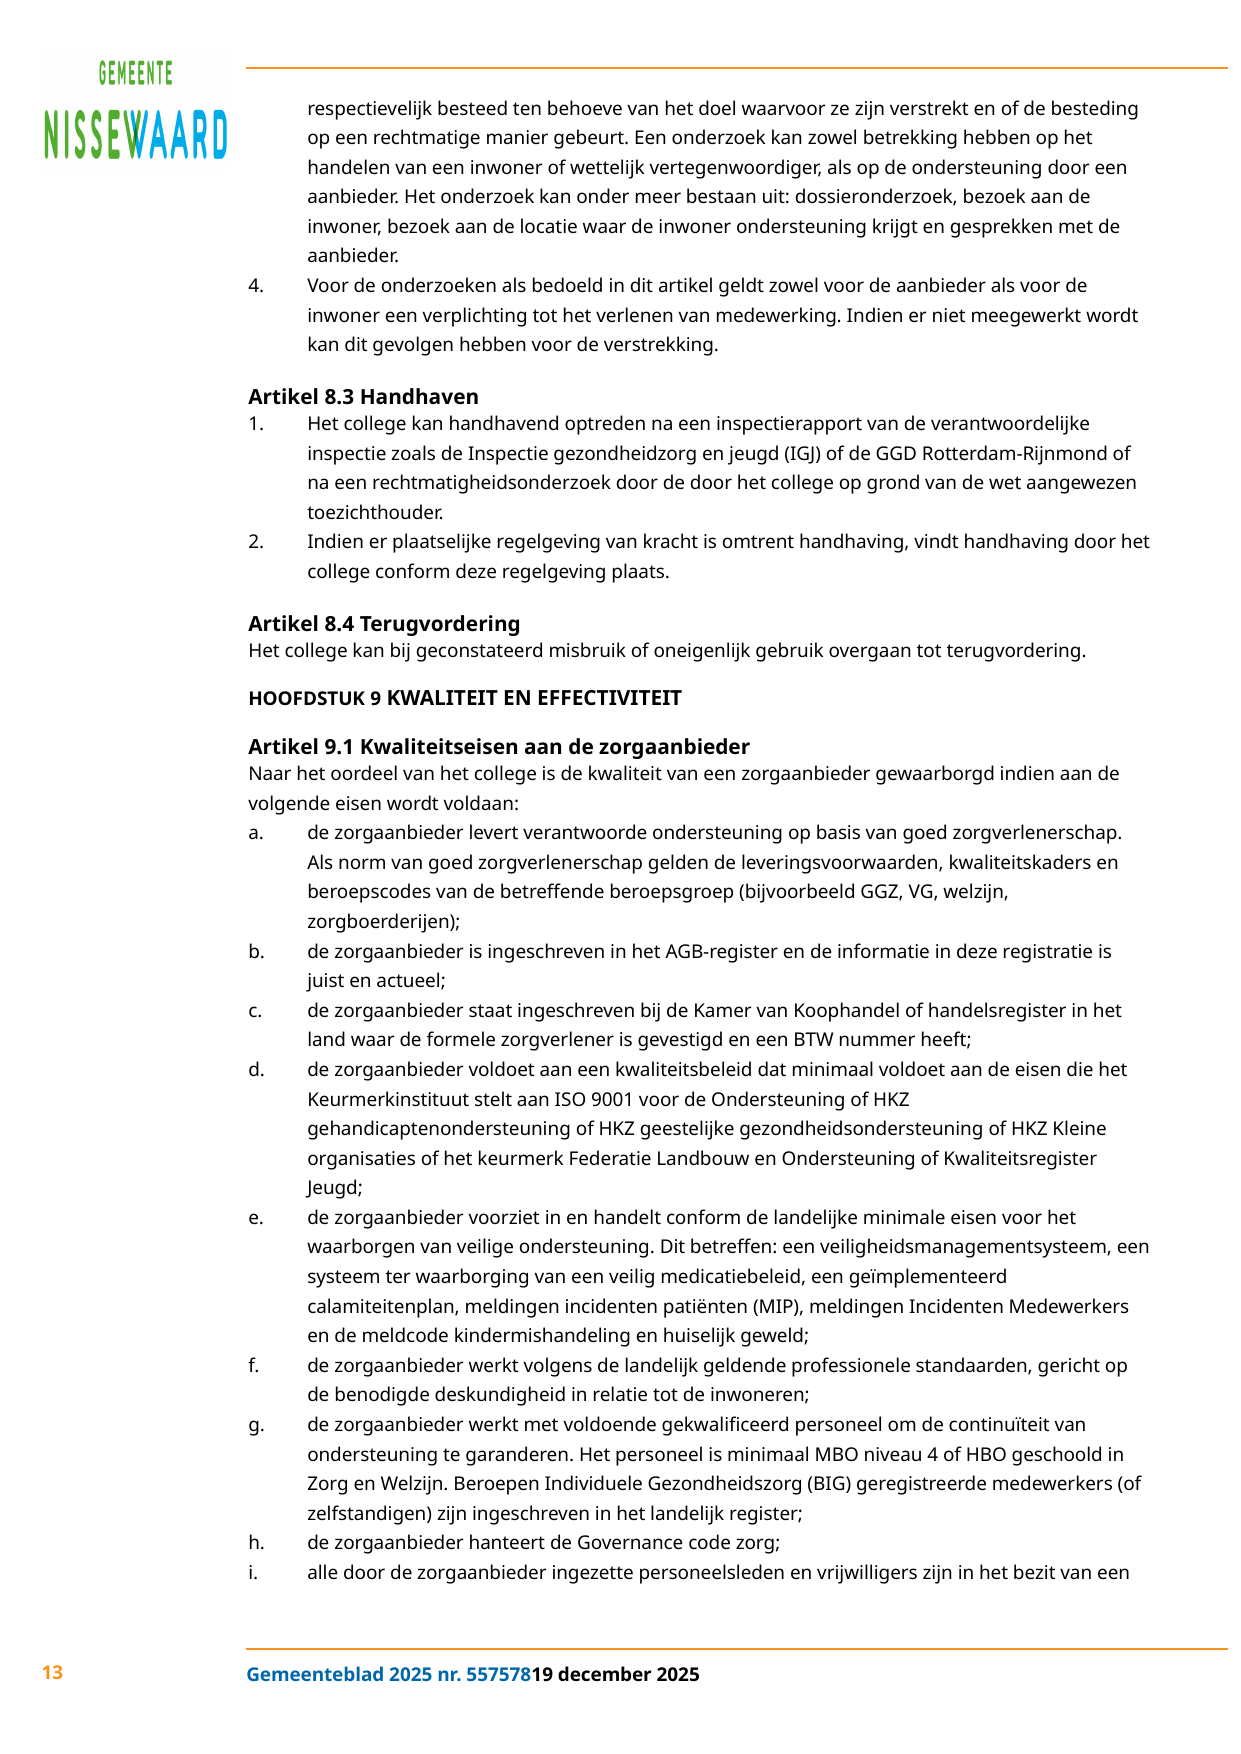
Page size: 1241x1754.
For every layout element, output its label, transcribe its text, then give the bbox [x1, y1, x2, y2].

list de zorgaanbieder werkt met voldoende gekwalificeerd personeel om de continuïteit van ondersteuning te garanderen. Het personeel is minimaal MBO niveau 4 of HBO geschoold in Zorg en Welzijn. Beroepen Individuele Gezondheidszorg (BIG) geregistreerde medewerkers (of zelfstandigen) zijn ingeschreven in het landelijk register; [248, 1411, 1152, 1526]
list de zorgaanbieder hanteert de Governance code zorg; [248, 1529, 1152, 1555]
list de zorgaanbieder voorziet in en handelt conform de landelijke minimale eisen voor het waarborgen van veilige ondersteuning. Dit betreffen: een veiligheidsmanagementsysteem, een systeem ter waarborging van een veilig medicatiebeleid, een geïmplementeerd calamiteitenplan, meldingen incidenten patiënten (MIP), meldingen Incidenten Medewerkers en de meldcode kindermishandeling en huiselijk geweld; [248, 1204, 1152, 1348]
list respectievelijk besteed ten behoeve van het doel waarvoor ze zijn verstrekt en of de besteding op een rechtmatige manier gebeurt. Een onderzoek kan zowel betrekking hebben op het handelen van een inwoner of wettelijk vertegenwoordiger, als op de ondersteuning door een aanbieder. Het onderzoek kan onder meer bestaan uit: dossieronderzoek, bezoek aan de inwoner, bezoek aan de locatie waar de inwoner ondersteuning krijgt en gesprekken met de aanbieder. [248, 95, 1152, 268]
text Artikel 8.3 Handhaven [248, 382, 1152, 410]
list Het college kan handhavend optreden na een inspectierapport van de verantwoordelijke inspectie zoals de Inspectie gezondheidzorg en jeugd (IGJ) of de GGD Rotterdam-Rijnmond of na een rechtmatigheidsonderzoek door de door het college op grond van de wet aangewezen toezichthouder. [248, 410, 1152, 525]
list alle door de zorgaanbieder ingezette personeelsleden en vrijwilligers zijn in het bezit van een [248, 1559, 1152, 1585]
text Naar het oordeel van het college is de kwaliteit van een zorgaanbieder gewaarborgd indien aan de volgende eisen wordt voldaan: [248, 760, 1152, 816]
list de zorgaanbieder werkt volgens de landelijk geldende professionele standaarden, gericht op de benodigde deskundigheid in relatie tot de inwoneren; [248, 1352, 1152, 1407]
list de zorgaanbieder voldoet aan een kwaliteitsbeleid dat minimaal voldoet aan de eisen die het Keurmerkinstituut stelt aan ISO 9001 voor de Ondersteuning of HKZ gehandicaptenondersteuning of HKZ geestelijke gezondheidsondersteuning of HKZ Kleine organisaties of het keurmerk Federatie Landbouw en Ondersteuning of Kwaliteitsregister Jeugd; [248, 1056, 1152, 1200]
list de zorgaanbieder is ingeschreven in het AGB-register en de informatie in deze registratie is juist en actueel; [248, 938, 1152, 993]
text HOOFDSTUK 9 KWALITEIT EN EFFECTIVITEIT [248, 683, 1152, 711]
text Artikel 9.1 Kwaliteitseisen aan de zorgaanbieder [248, 732, 1152, 760]
list Voor de onderzoeken als bedoeld in dit artikel geldt zowel voor de aanbieder als voor de inwoner een verplichting tot het verlenen van medewerking. Indien er niet meegewerkt wordt kan dit gevolgen hebben voor de verstrekking. [248, 272, 1152, 357]
picture [41, 47, 231, 172]
text Het college kan bij geconstateerd misbruik of oneigenlijk gebruik overgaan tot terugvordering. [248, 637, 1152, 663]
list de zorgaanbieder levert verantwoorde ondersteuning op basis van goed zorgverlenerschap. Als norm van goed zorgverlenerschap gelden de leveringsvoorwaarden, kwaliteitskaders en beroepscodes van de betreffende beroepsgroep (bijvoorbeeld GGZ, VG, welzijn, zorgboerderijen); [248, 819, 1152, 934]
list Indien er plaatselijke regelgeving van kracht is omtrent handhaving, vindt handhaving door het college conform deze regelgeving plaats. [248, 529, 1152, 584]
text Artikel 8.4 Terugvordering [248, 609, 1152, 637]
list de zorgaanbieder staat ingeschreven bij de Kamer van Koophandel of handelsregister in het land waar de formele zorgverlener is gevestigd en een BTW nummer heeft; [248, 997, 1152, 1052]
